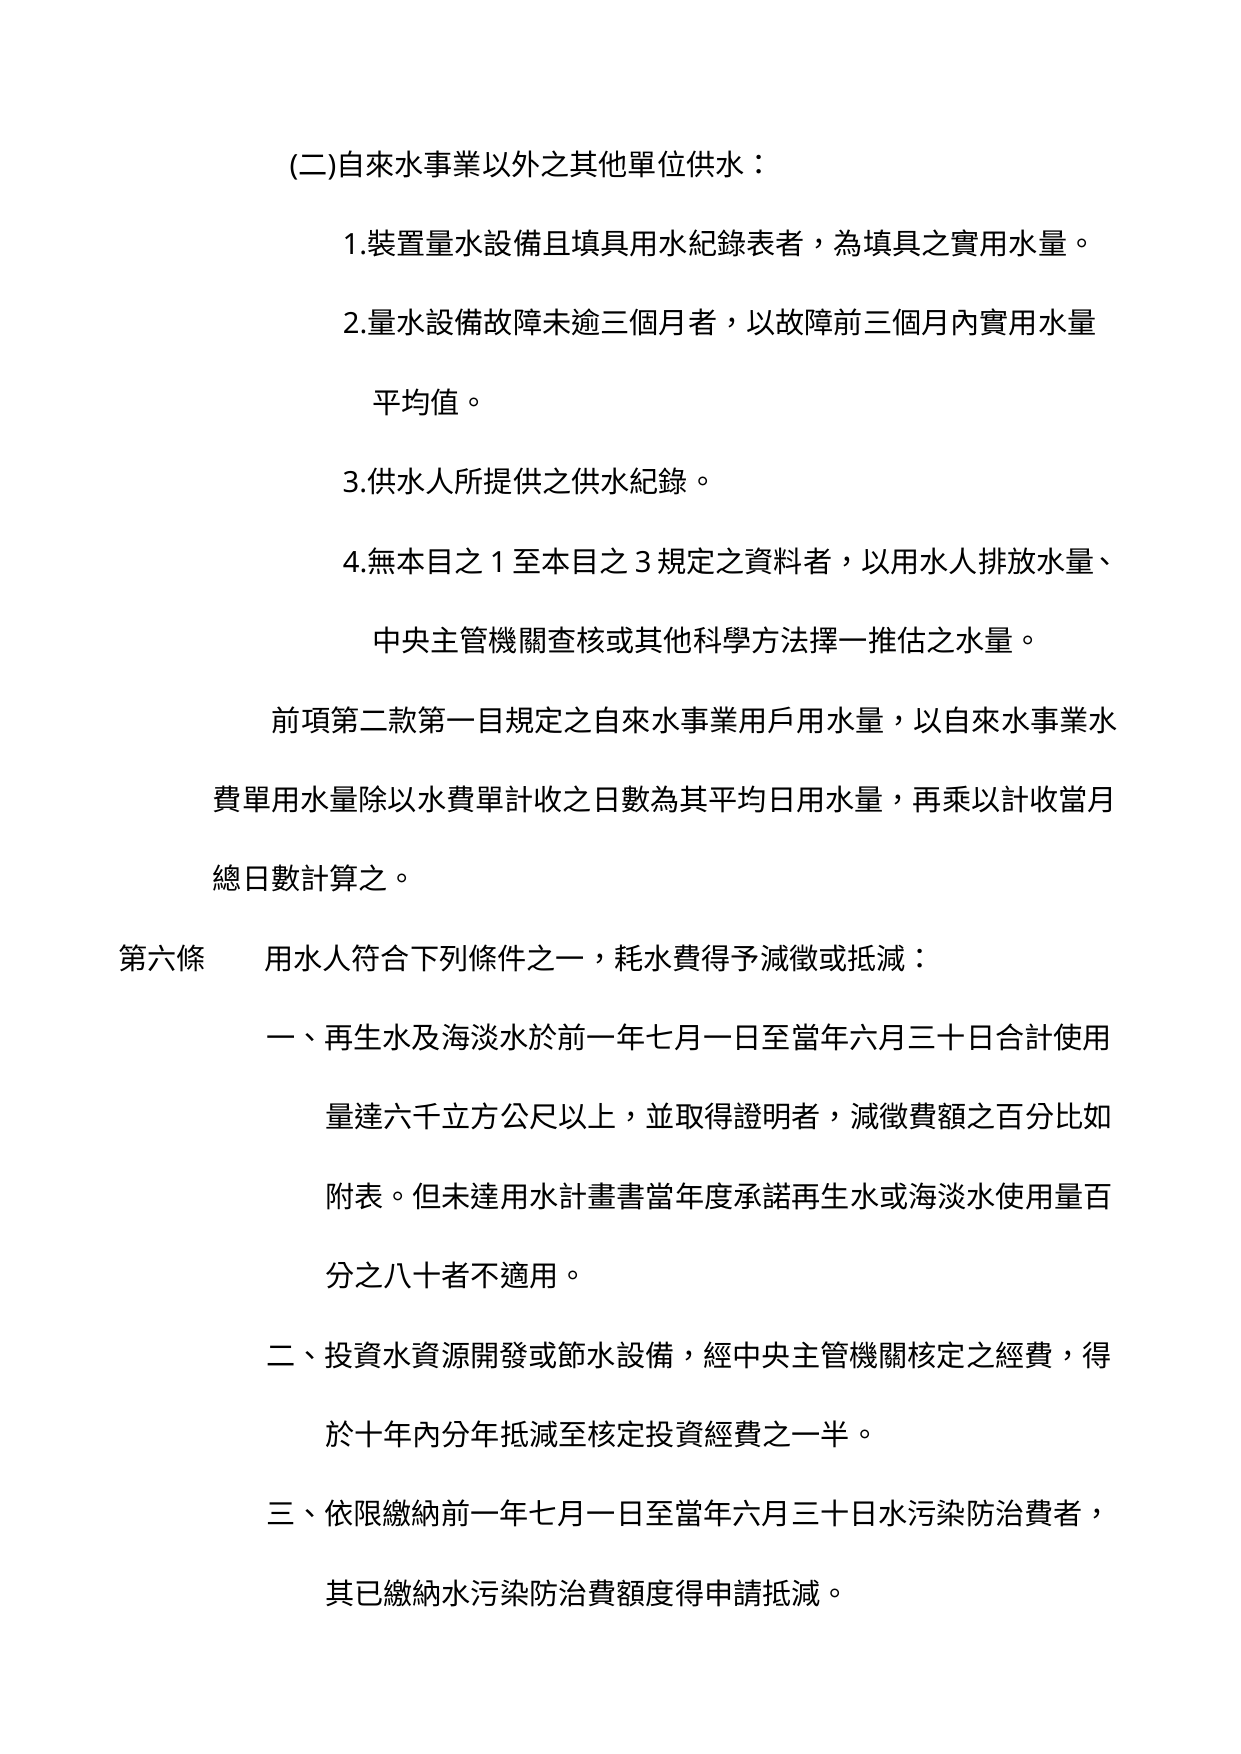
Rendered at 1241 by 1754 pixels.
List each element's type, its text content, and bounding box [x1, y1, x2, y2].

text 二、投資水資源開發或節水設備，經中央主管機關核定之經費，得於十年內分年抵減至核定投資經費之一半。 [266, 1313, 1122, 1472]
text 三、依限繳納前一年七月一日至當年六月三十日水污染防治費者，其已繳納水污染防治費額度得申請抵減。 [266, 1472, 1122, 1631]
text 1.裝置量水設備且填具用水紀錄表者，為填具之實用水量。 [118, 202, 1122, 282]
text 4.無本目之1至本目之3規定之資料者，以用水人排放水量、 中央主管機關查核或其他科學方法擇一推估之水量。 [343, 520, 1122, 678]
text (二)自來水事業以外之其他單位供水： [118, 123, 1122, 202]
text 一、再生水及海淡水於前一年七月一日至當年六月三十日合計使用量達六千立方公尺以上，並取得證明者，減徵費額之百分比如附表。但未達用水計畫書當年度承諾再生水或海淡水使用量百分之八十者不適用。 [266, 996, 1122, 1313]
text 第六條 用水人符合下列條件之一，耗水費得予減徵或抵減： [118, 917, 1122, 996]
text 2.量水設備故障未逾三個月者，以故障前三個月內實用水量平均值。 [343, 282, 1122, 440]
text 3.供水人所提供之供水紀錄。 [118, 440, 1122, 520]
text 前項第二款第一目規定之自來水事業用戶用水量，以自來水事業水費單用水量除以水費單計收之日數為其平均日用水量，再乘以計收當月總日數計算之。 [213, 678, 1122, 917]
